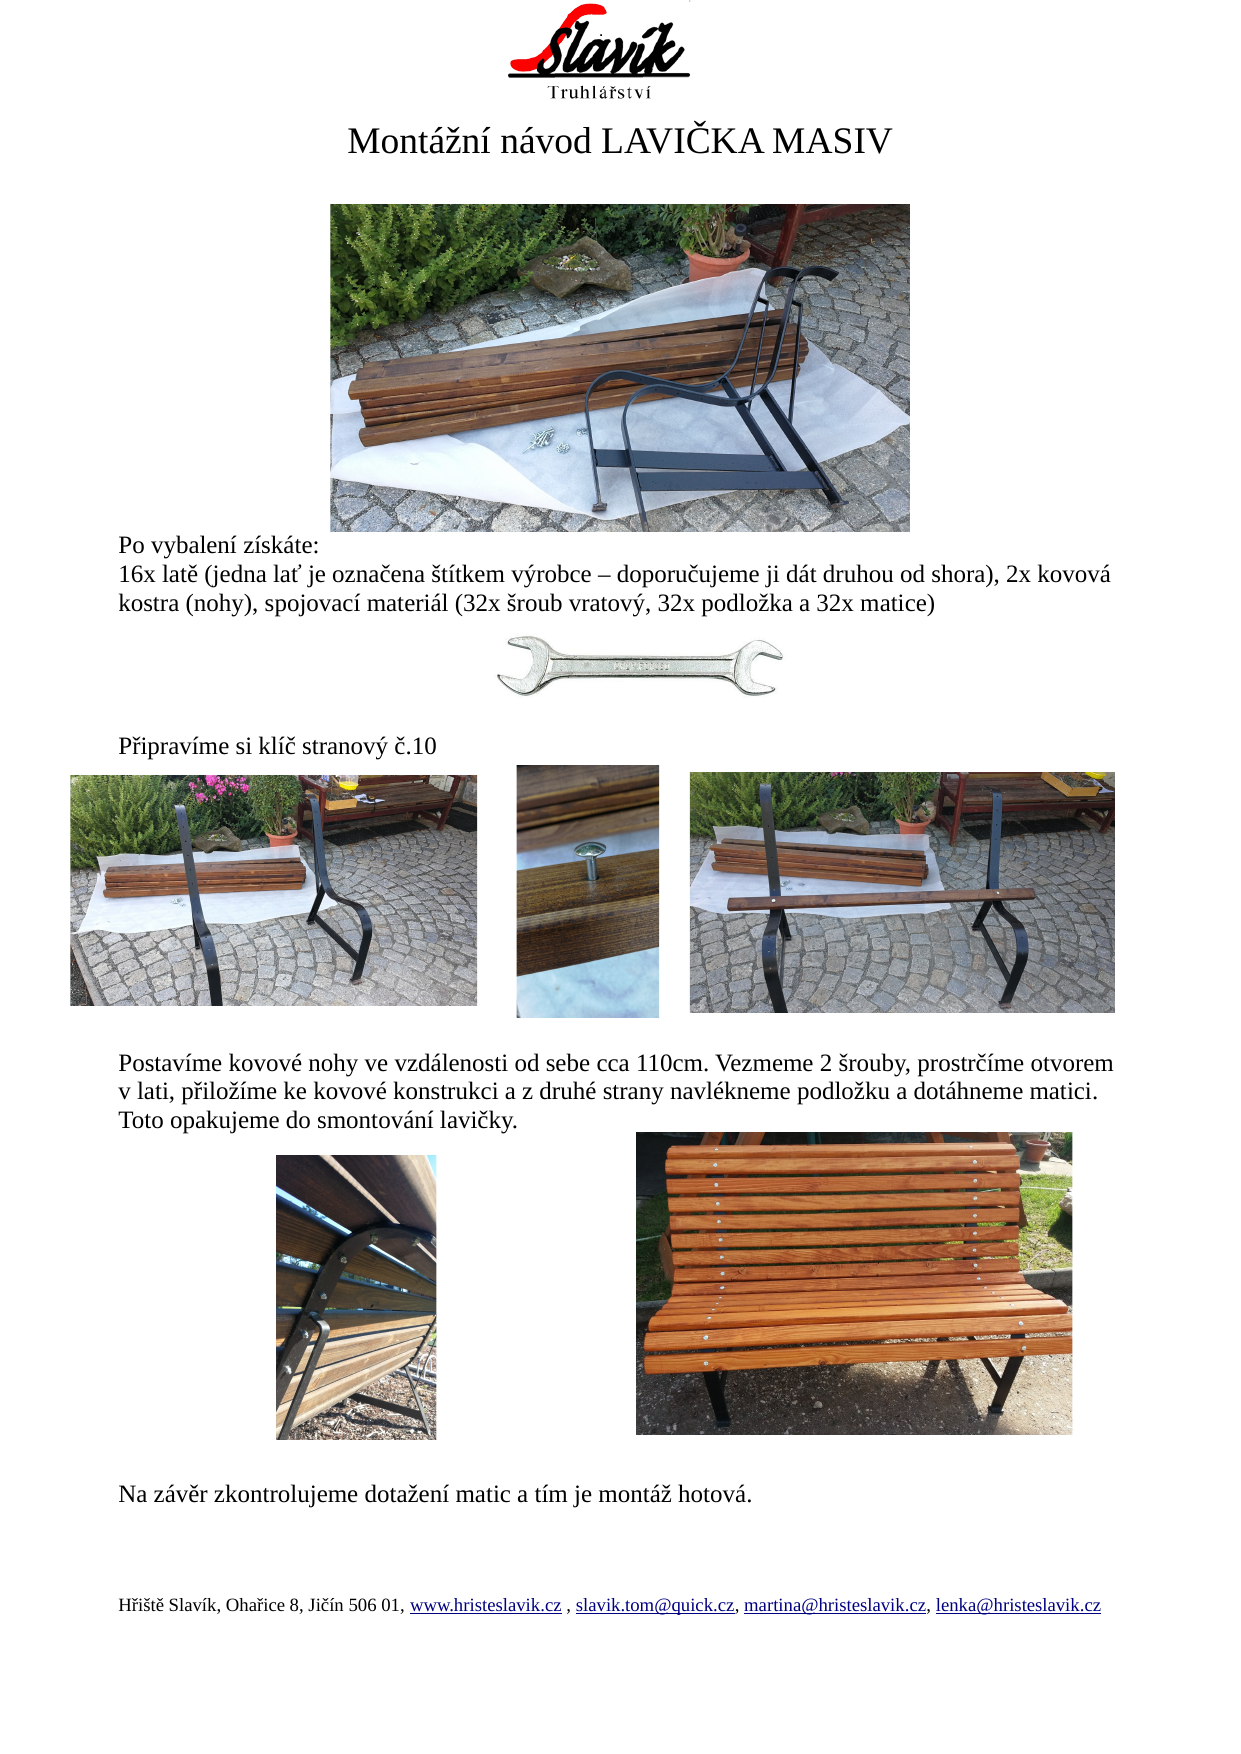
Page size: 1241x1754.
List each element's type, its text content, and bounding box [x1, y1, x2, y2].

picture [636, 1132, 1073, 1435]
text Montážní návod LAVIČKA MASIV [118, 118, 1122, 161]
text Po vybalení získáte: 16x latě (jedna lať je označena štítkem výrobce – doporučujeme ji dát druhou od shora), 2x kovová kostra (nohy), spojovací materiál (32x šroub vratový, 32x podložka a 32x matice) [118, 530, 1122, 616]
picture [506, 0, 691, 101]
picture [516, 765, 660, 1018]
picture [689, 772, 1115, 1013]
picture [70, 775, 478, 1006]
text Hřiště Slavík, Ohařice 8, Jičín 506 01, www.hristeslavik.cz , slavik.tom@quick.cz, martina@hristeslavik.cz, lenka@hristeslavik.cz [118, 1594, 1122, 1616]
text Na závěr zkontrolujeme dotažení matic a tím je montáž hotová. [118, 1479, 1122, 1508]
picture [485, 617, 796, 719]
picture [276, 1155, 437, 1440]
text Postavíme kovové nohy ve vzdálenosti od sebe cca 110cm. Vezmeme 2 šrouby, prostrčíme otvorem v lati, přiložíme ke kovové konstrukci a z druhé strany navlékneme podložku a dotáhneme matici. Toto opakujeme do smontování lavičky. [118, 1048, 1122, 1134]
text Připravíme si klíč stranový č.10 [118, 731, 1122, 760]
picture [330, 204, 910, 532]
